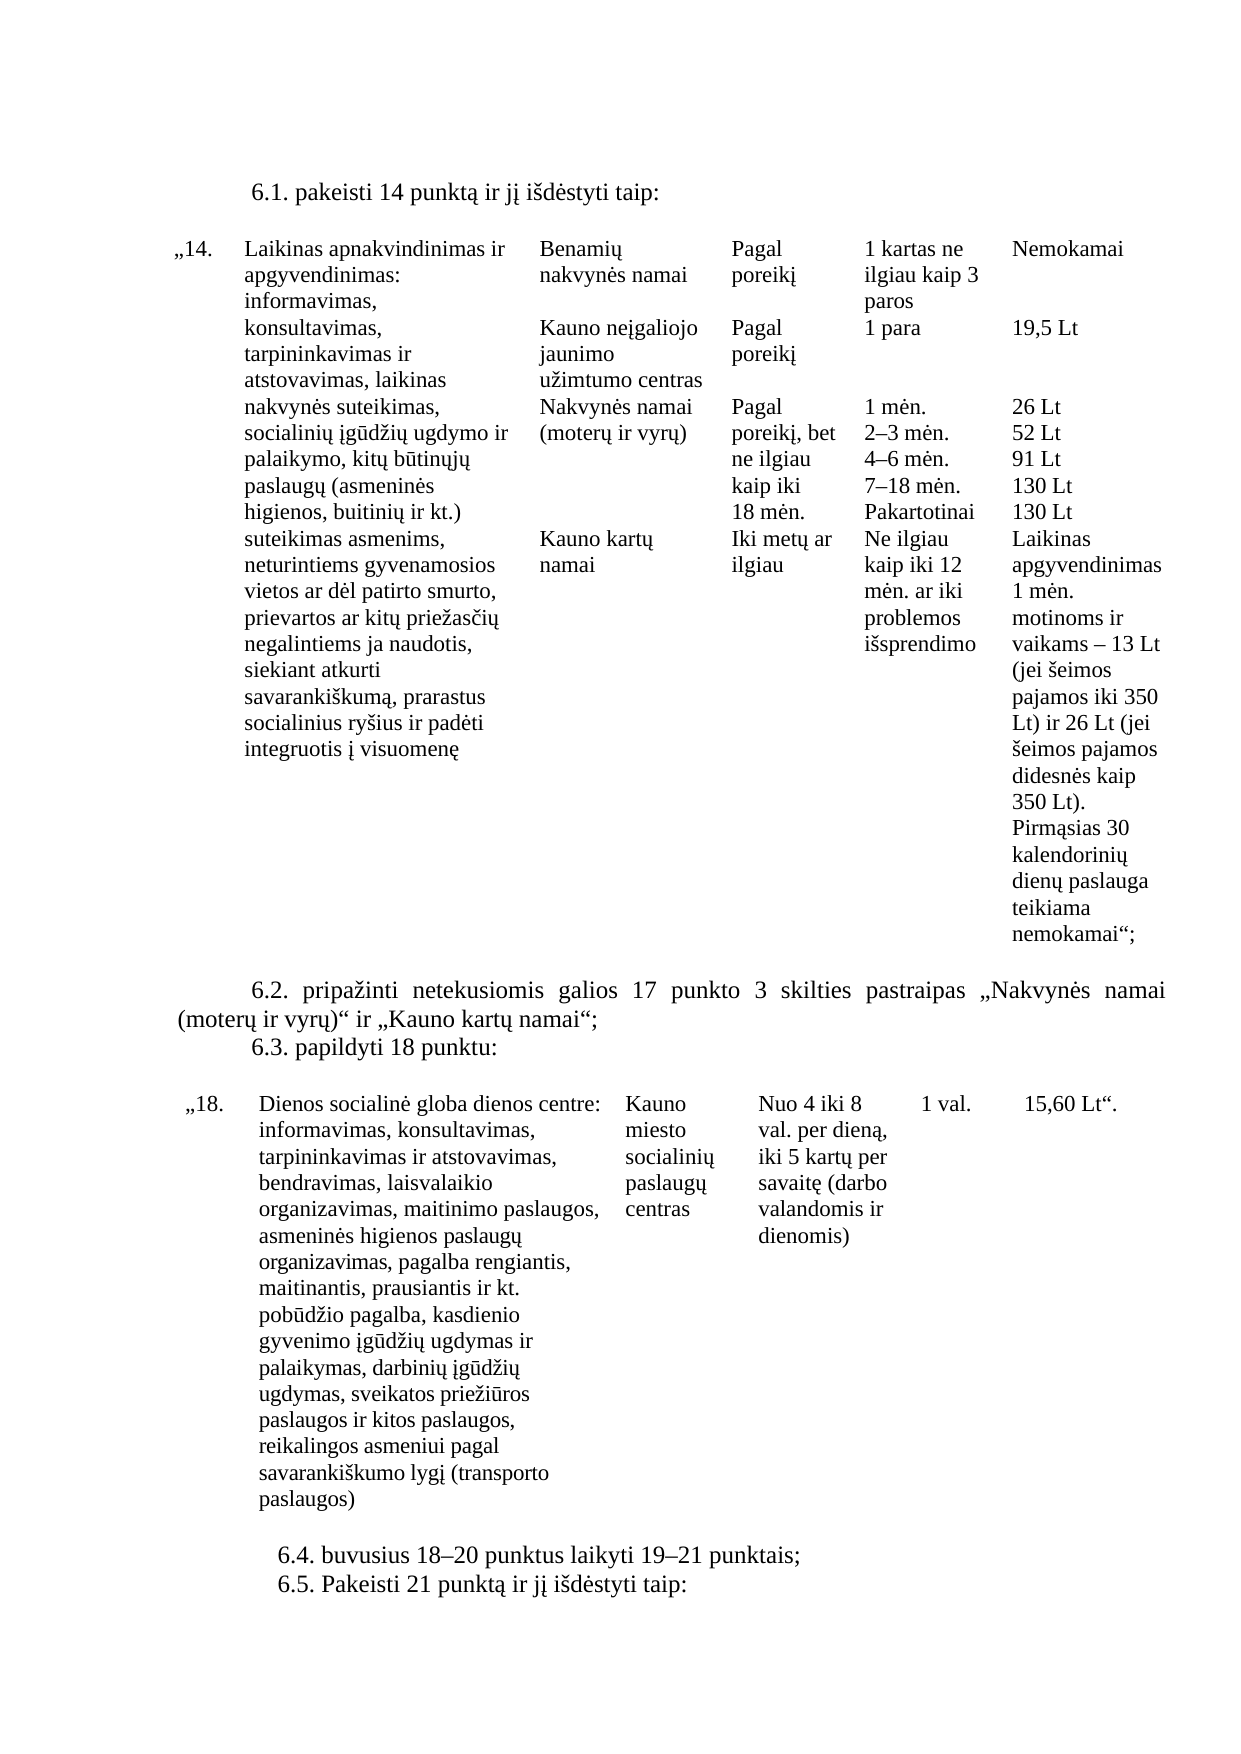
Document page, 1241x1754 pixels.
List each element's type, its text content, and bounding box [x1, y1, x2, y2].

table_cell Kauno kartų namai [528, 525, 720, 946]
table_cell 1 mėn. [853, 393, 1001, 419]
text 6.5. Pakeisti 21 punktą ir jį išdėstyti taip: [177, 1569, 1167, 1598]
text 6.1. pakeisti 14 punktą ir jį išdėstyti taip: [251, 177, 1167, 206]
table_cell 4–6 mėn. [853, 446, 1001, 472]
text 6.3. papildyti 18 punktu: [251, 1032, 1167, 1061]
table_cell Ne ilgiau kaip iki 12 mėn. ar iki problemos išsprendimo [853, 525, 1001, 946]
table_header Benamių nakvynės namai [528, 235, 720, 314]
table_header Nemokamai [1001, 235, 1178, 314]
table_cell 7–18 mėn. [853, 472, 1001, 498]
table_cell 19,5 Lt [1001, 314, 1178, 393]
table_header 1 kartas ne ilgiau kaip 3 paros [853, 235, 1001, 314]
table_cell Iki metų ar ilgiau [720, 525, 853, 946]
text 6.4. buvusius 18–20 punktus laikyti 19–21 punktais; [177, 1540, 1167, 1569]
table_header Kauno miesto socialinių paslaugų centras [614, 1090, 747, 1512]
table_cell Kauno neįgaliojo jaunimo užimtumo centras [528, 314, 720, 393]
table_cell Pakartotinai [853, 498, 1001, 524]
table_header „14. [174, 235, 233, 946]
table_cell 52 Lt [1001, 419, 1178, 446]
table_header Nuo 4 iki 8 val. per dieną, iki 5 kartų per savaitę (darbo valandomis ir dienomis) [747, 1090, 909, 1512]
table_header Laikinas apnakvindinimas ir apgyvendinimas: informavimas, konsultavimas, tarpininkavimas ir atstovavimas, laikinas nakvynės suteikimas, socialinių įgūdžių ugdymo ir palaikymo, kitų būtinųjų paslaugų (asmeninės higienos, buitinių ir kt.) suteikimas asmenims, neturintiems gyvenamosios vietos ar dėl patirto smurto, prievartos ar kitų priežasčių negalintiems ja naudotis, siekiant atkurti savarankiškumą, prarastus socialinius ryšius ir padėti integruotis į visuomenę [233, 235, 528, 946]
table_cell 130 Lt [1001, 498, 1178, 524]
table_header 1 val. [909, 1090, 1013, 1512]
table_cell Laikinas apgyvendinimas 1 mėn. motinoms ir vaikams – 13 Lt (jei šeimos pajamos iki 350 Lt) ir 26 Lt (jei šeimos pajamos didesnės kaip 350 Lt). Pirmąsias 30 kalendorinių dienų paslauga teikiama nemokamai“; [1001, 525, 1178, 946]
table_cell Pagal poreikį [720, 314, 853, 393]
table_cell 1 para [853, 314, 1001, 393]
table_header „18. [174, 1090, 247, 1512]
table_header Dienos socialinė globa dienos centre: informavimas, konsultavimas, tarpininkavimas ir atstovavimas, bendravimas, laisvalaikio organizavimas, maitinimo paslaugos, asmeninės higienos paslaugų organizavimas, pagalba rengiantis, maitinantis, prausiantis ir kt. pobūdžio pagalba, kasdienio gyvenimo įgūdžių ugdymas ir palaikymas, darbinių įgūdžių ugdymas, sveikatos priežiūros paslaugos ir kitos paslaugos, reikalingos asmeniui pagal savarankiškumo lygį (transporto paslaugos) [248, 1090, 614, 1512]
table_header 15,60 Lt“. [1013, 1090, 1178, 1512]
table_cell 26 Lt [1001, 393, 1178, 419]
text 6.2. pripažinti netekusiomis galios 17 punkto 3 skilties pastraipas „Nakvynės namai (moterų ir vyrų)“ ir „Kauno kartų namai“; [177, 975, 1167, 1032]
table_cell 130 Lt [1001, 472, 1178, 498]
table_header Pagal poreikį [720, 235, 853, 314]
table_cell Pagal poreikį, bet ne ilgiau kaip iki 18 mėn. [720, 393, 853, 524]
table_cell Nakvynės namai (moterų ir vyrų) [528, 393, 720, 524]
table_cell 2–3 mėn. [853, 419, 1001, 446]
table_cell 91 Lt [1001, 446, 1178, 472]
